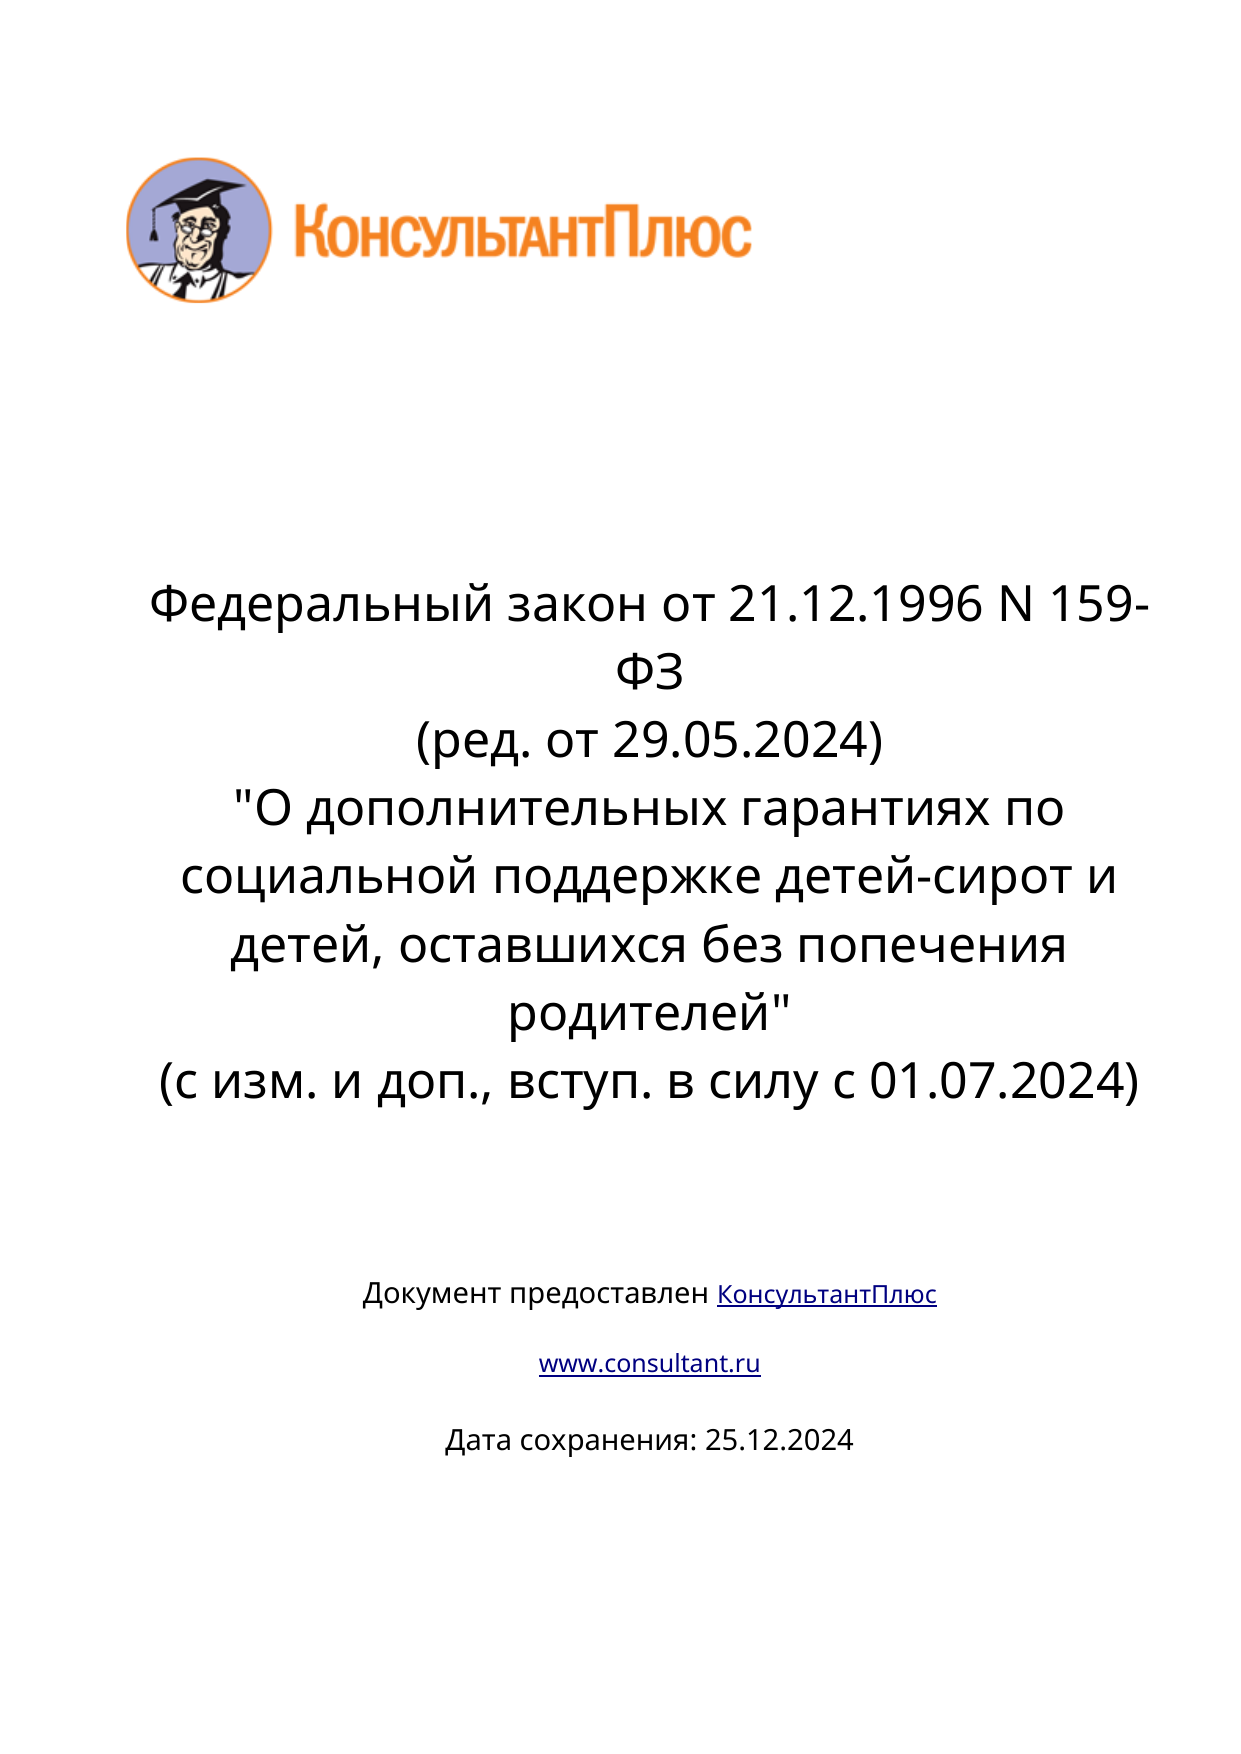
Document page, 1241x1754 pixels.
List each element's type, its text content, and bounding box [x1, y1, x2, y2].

table_cell Федеральный закон от 21.12.1996 N 159-ФЗ (ред. от 29.05.2024) "О дополнительных гарантиях по социальной поддержке детей-сирот и детей, оставшихся без попечения родителей" (с изм. и доп., вступ. в силу с 01.07.2024) [118, 441, 1181, 1240]
table_cell Документ предоставлен КонсультантПлюс www.consultant.ru Дата сохранения: 25.12.2024 [118, 1240, 1181, 1531]
table_header [118, 150, 1181, 441]
picture [126, 156, 752, 305]
